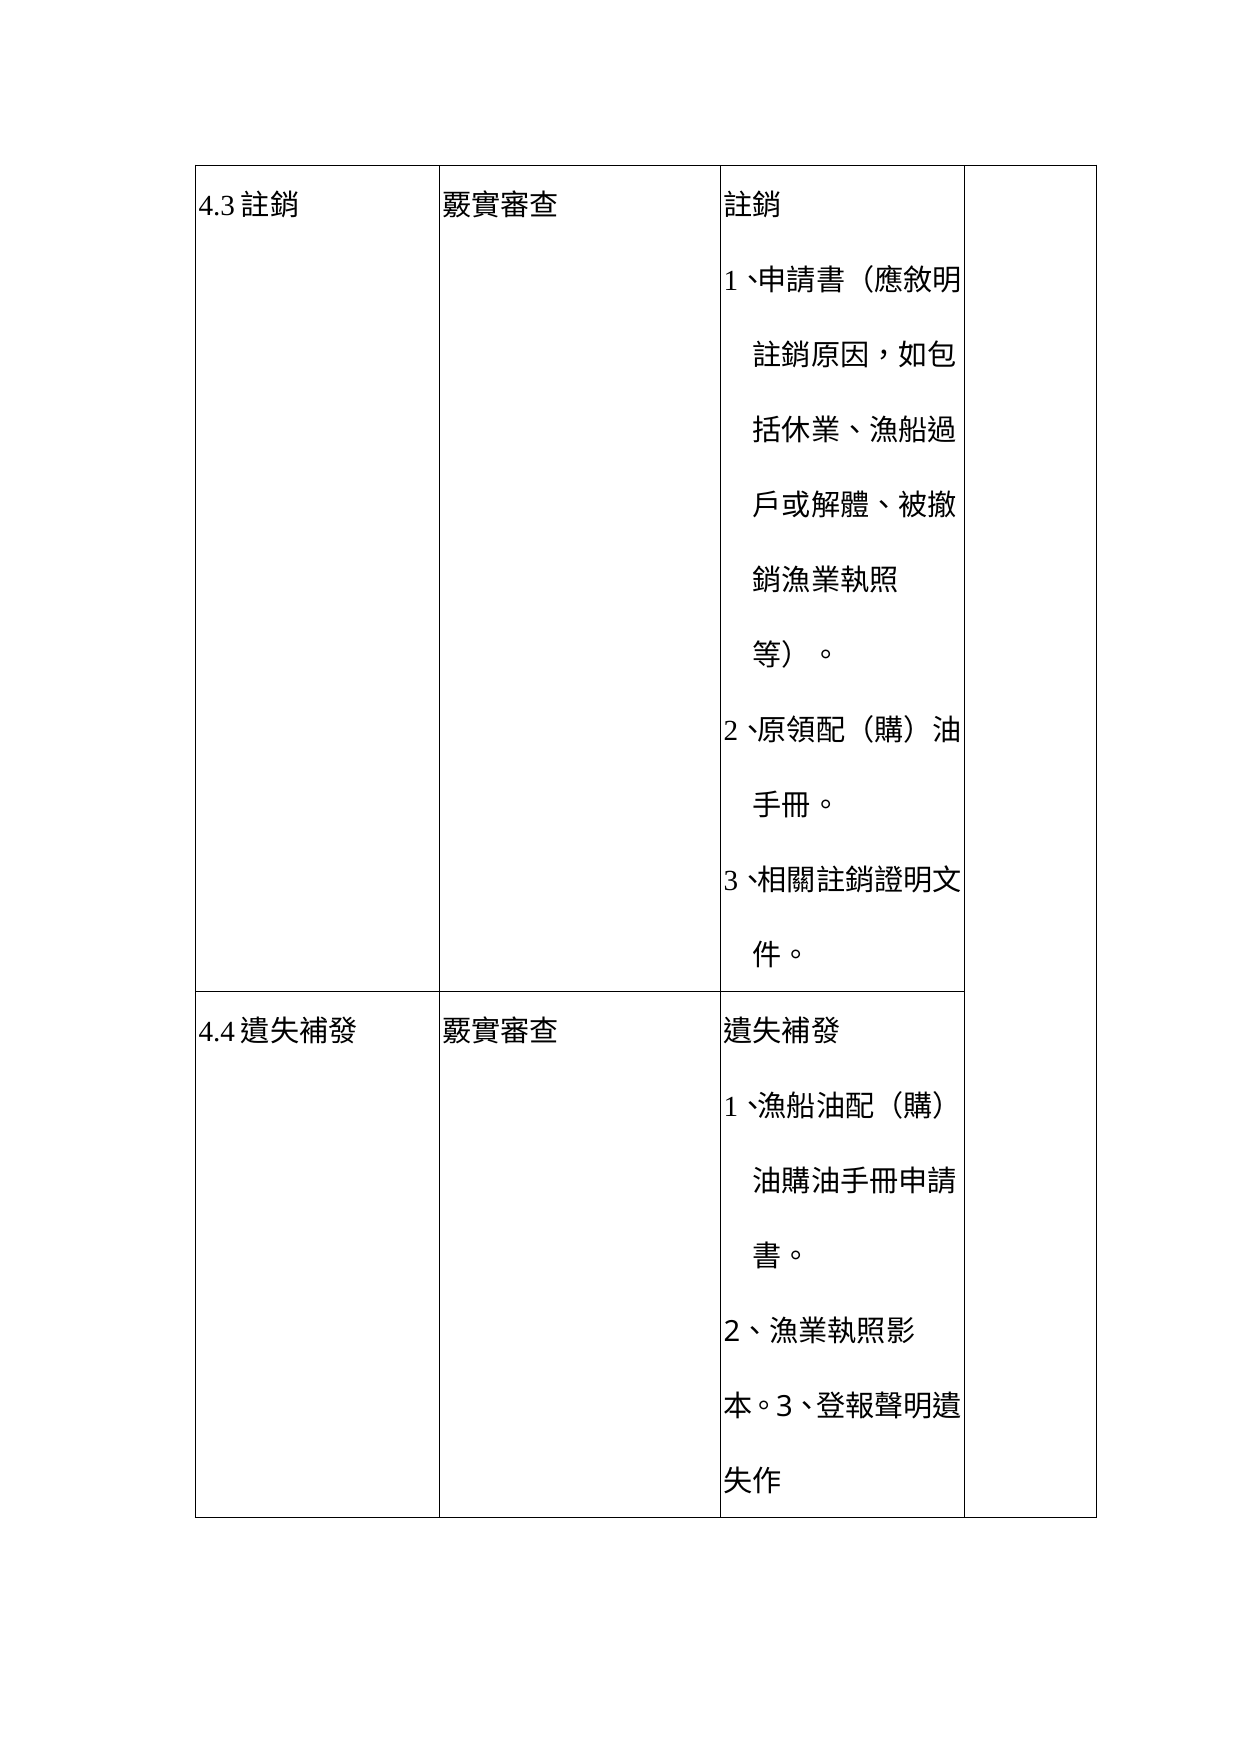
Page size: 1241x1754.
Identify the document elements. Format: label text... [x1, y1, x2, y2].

table_cell 4.4遺失補發 [196, 992, 439, 1517]
table_cell 遺失補發 1、漁船油配（購）油購油手冊申請書。 2、漁業執照影本。3、登報聲明遺失作 [721, 992, 964, 1517]
table_cell [965, 166, 1096, 1517]
table_cell 註銷 1、申請書（應敘明註銷原因，如包括休業、漁船過戶或解體、被撤銷漁業執照等）。 2、原領配（購）油手冊。 3、相關註銷證明文件。 [721, 166, 964, 991]
table_cell 覈實審查 [440, 166, 720, 991]
table_cell 覈實審查 [440, 992, 720, 1517]
table_cell 4.3註銷 [196, 166, 439, 991]
